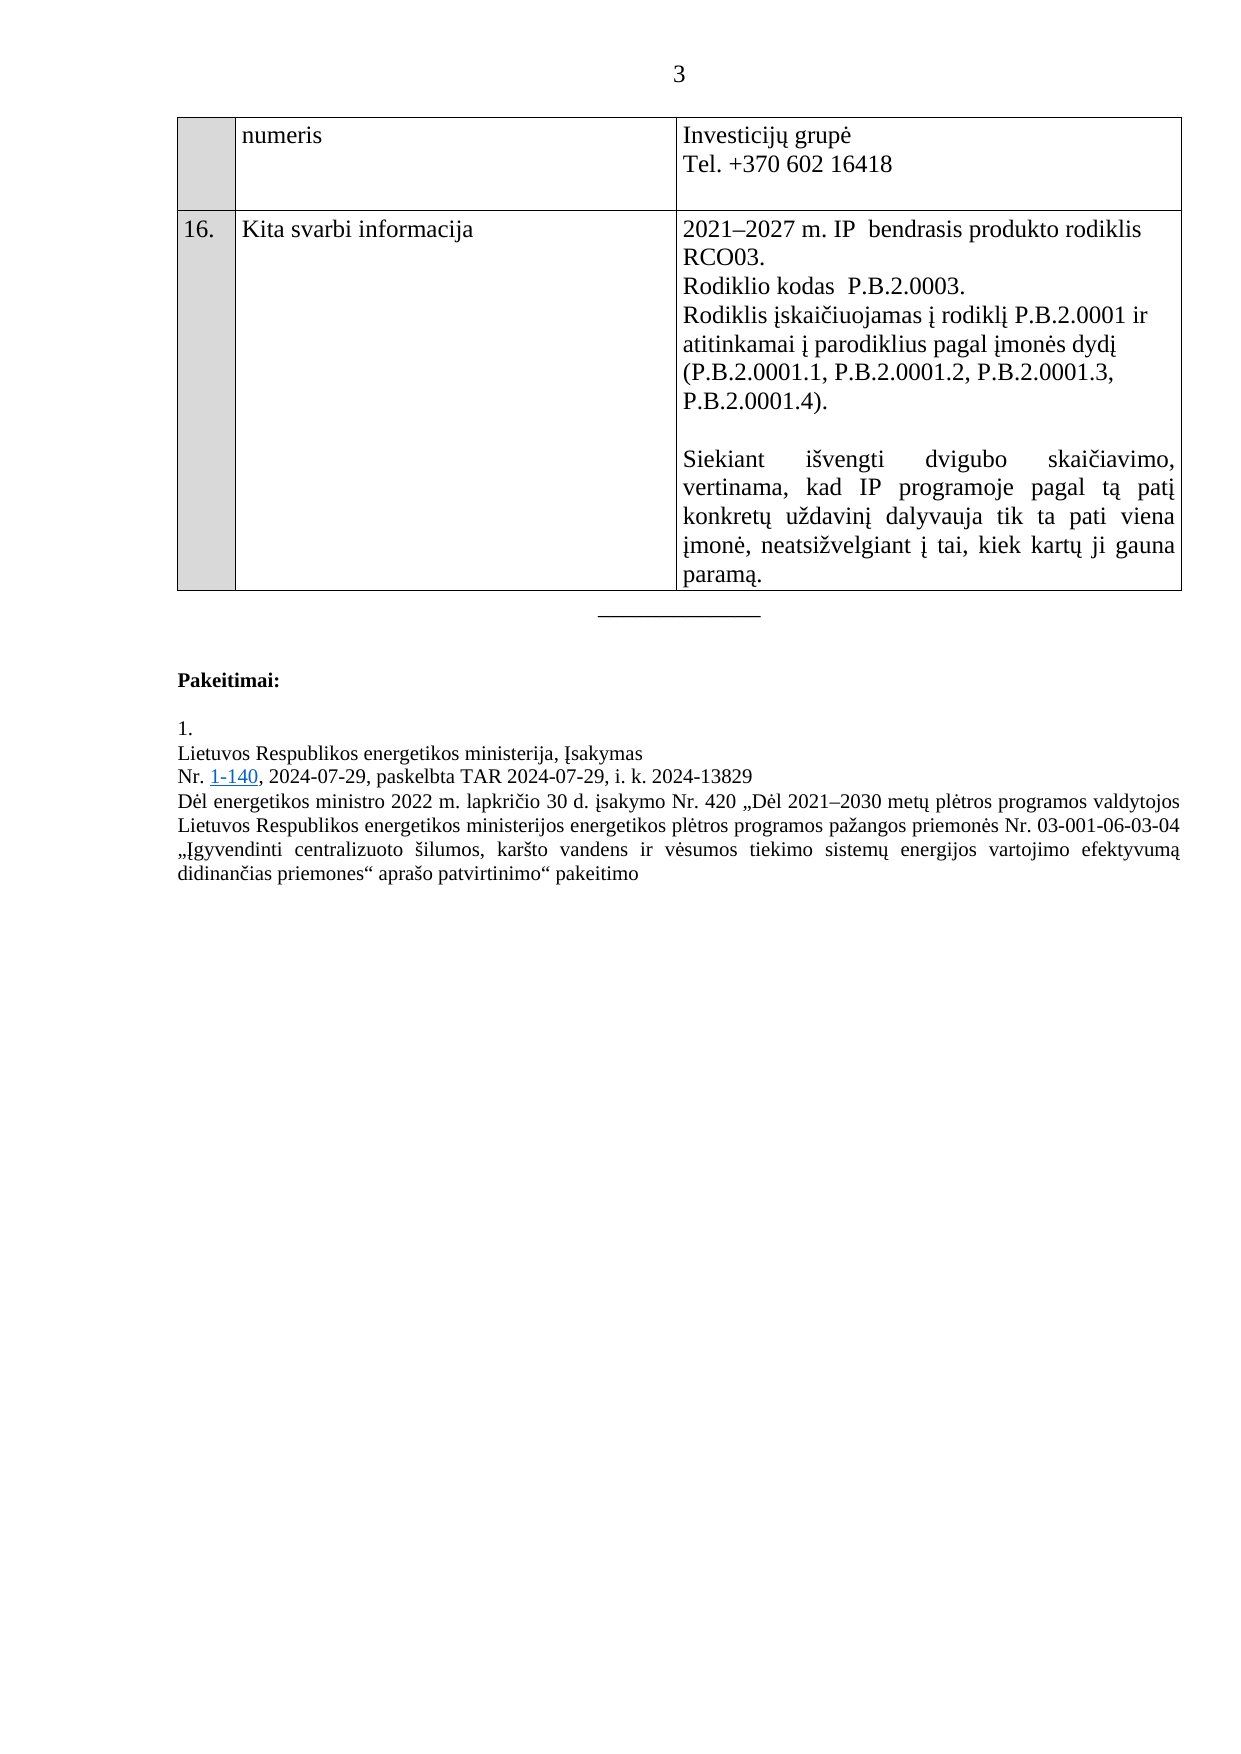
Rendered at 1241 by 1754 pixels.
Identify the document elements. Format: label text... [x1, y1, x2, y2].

text 1. [177, 716, 1181, 740]
text _____________ [177, 591, 1181, 620]
text Pakeitimai: [177, 668, 1181, 692]
table_cell [178, 118, 235, 210]
table_cell 16. [178, 211, 235, 590]
text Nr. 1-140, 2024-07-29, paskelbta TAR 2024-07-29, i. k. 2024-13829 [177, 764, 1181, 788]
table_cell 2021–2027 m. IP bendrasis produkto rodiklis RCO03. Rodiklio kodas P.B.2.0003. Rodiklis įskaičiuojamas į rodiklį P.B.2.0001 ir atitinkamai į parodiklius pagal įmonės dydį (P.B.2.0001.1, P.B.2.0001.2, P.B.2.0001.3, P.B.2.0001.4). Siekiant išvengti dvigubo skaičiavimo, vertinama, kad IP programoje pagal tą patį konkretų uždavinį dalyvauja tik ta pati viena įmonė, neatsižvelgiant į tai, kiek kartų ji gauna paramą. [677, 211, 1181, 590]
table_cell numeris [236, 118, 676, 210]
table_cell Kita svarbi informacija [236, 211, 676, 590]
table_cell Investicijų grupė Tel. +370 602 16418 [677, 118, 1181, 210]
text Dėl energetikos ministro 2022 m. lapkričio 30 d. įsakymo Nr. 420 „Dėl 2021–2030 metų plėtros programos valdytojos Lietuvos Respublikos energetikos ministerijos energetikos plėtros programos pažangos priemonės Nr. 03-001-06-03-04 „Įgyvendinti centralizuoto šilumos, karšto vandens ir vėsumos tiekimo sistemų energijos vartojimo efektyvumą didinančias priemones“ aprašo patvirtinimo“ pakeitimo [177, 788, 1181, 885]
text Lietuvos Respublikos energetikos ministerija, Įsakymas [177, 740, 1181, 764]
